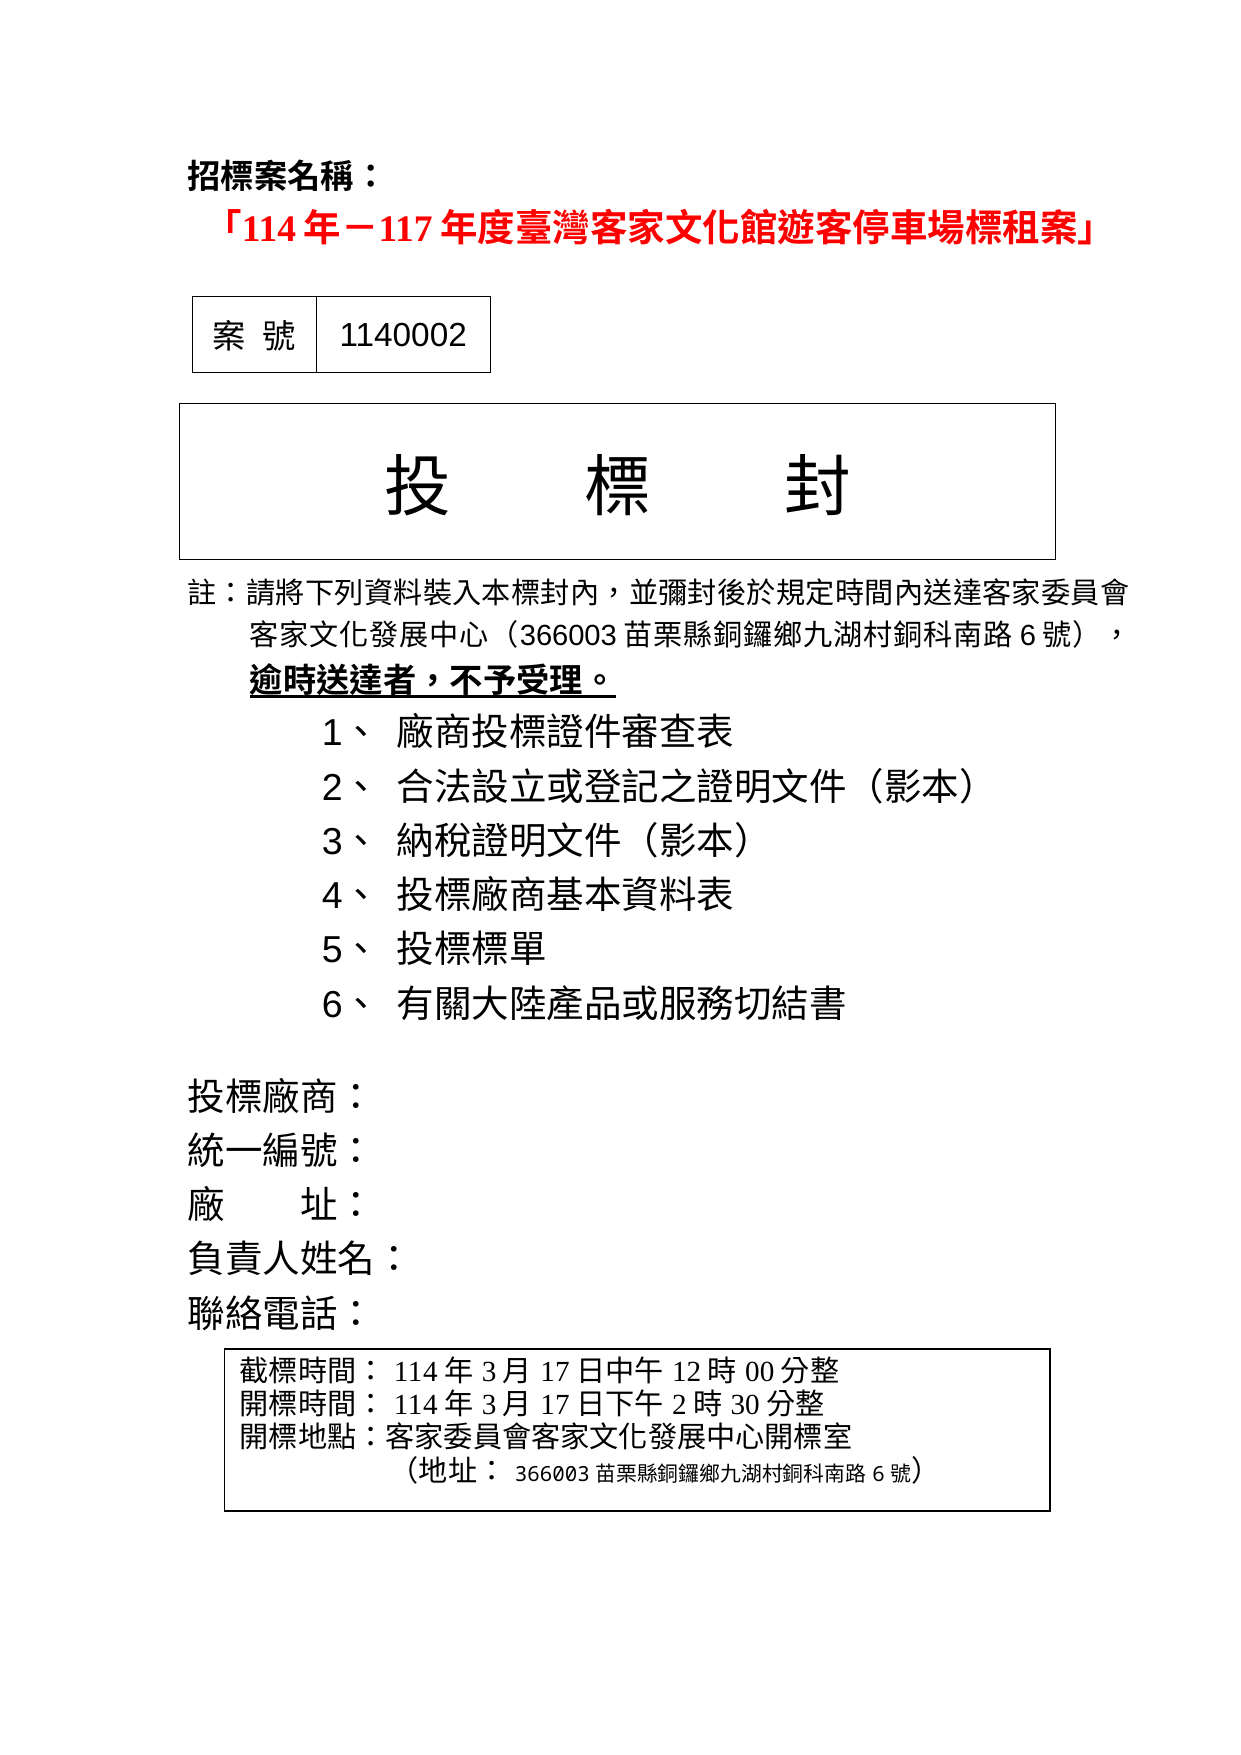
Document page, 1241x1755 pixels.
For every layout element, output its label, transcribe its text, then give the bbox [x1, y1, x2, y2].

text 廠 址： [187, 1175, 1132, 1229]
list 廠商投標證件審查表 [322, 702, 1132, 757]
list 投標標單 [322, 919, 1132, 974]
text 「114年－117年度臺灣客家文化館遊客停車場標租案」 [187, 198, 1132, 252]
text 統一編號： [187, 1121, 1132, 1175]
list 有關大陸產品或服務切結書 [322, 974, 1132, 1028]
list 合法設立或登記之證明文件（影本） [322, 757, 1132, 811]
text 投標廠商： [187, 1066, 1132, 1121]
text 註：請將下列資料裝入本標封內，並彌封後於規定時間內送達客家委員會客家文化發展中心（366003苗栗縣銅鑼鄉九湖村銅科南路6號），逾時送達者，不予受理。 [187, 569, 1132, 702]
text 招標案名稱： [187, 150, 1132, 198]
table_header 1140002 [317, 297, 490, 372]
list 投標廠商基本資料表 [322, 865, 1132, 919]
list 納稅證明文件（影本） [322, 811, 1132, 865]
text 負責人姓名： [187, 1229, 1132, 1283]
table_header 案 號 [193, 297, 316, 372]
text 聯絡電話： [187, 1283, 1132, 1338]
